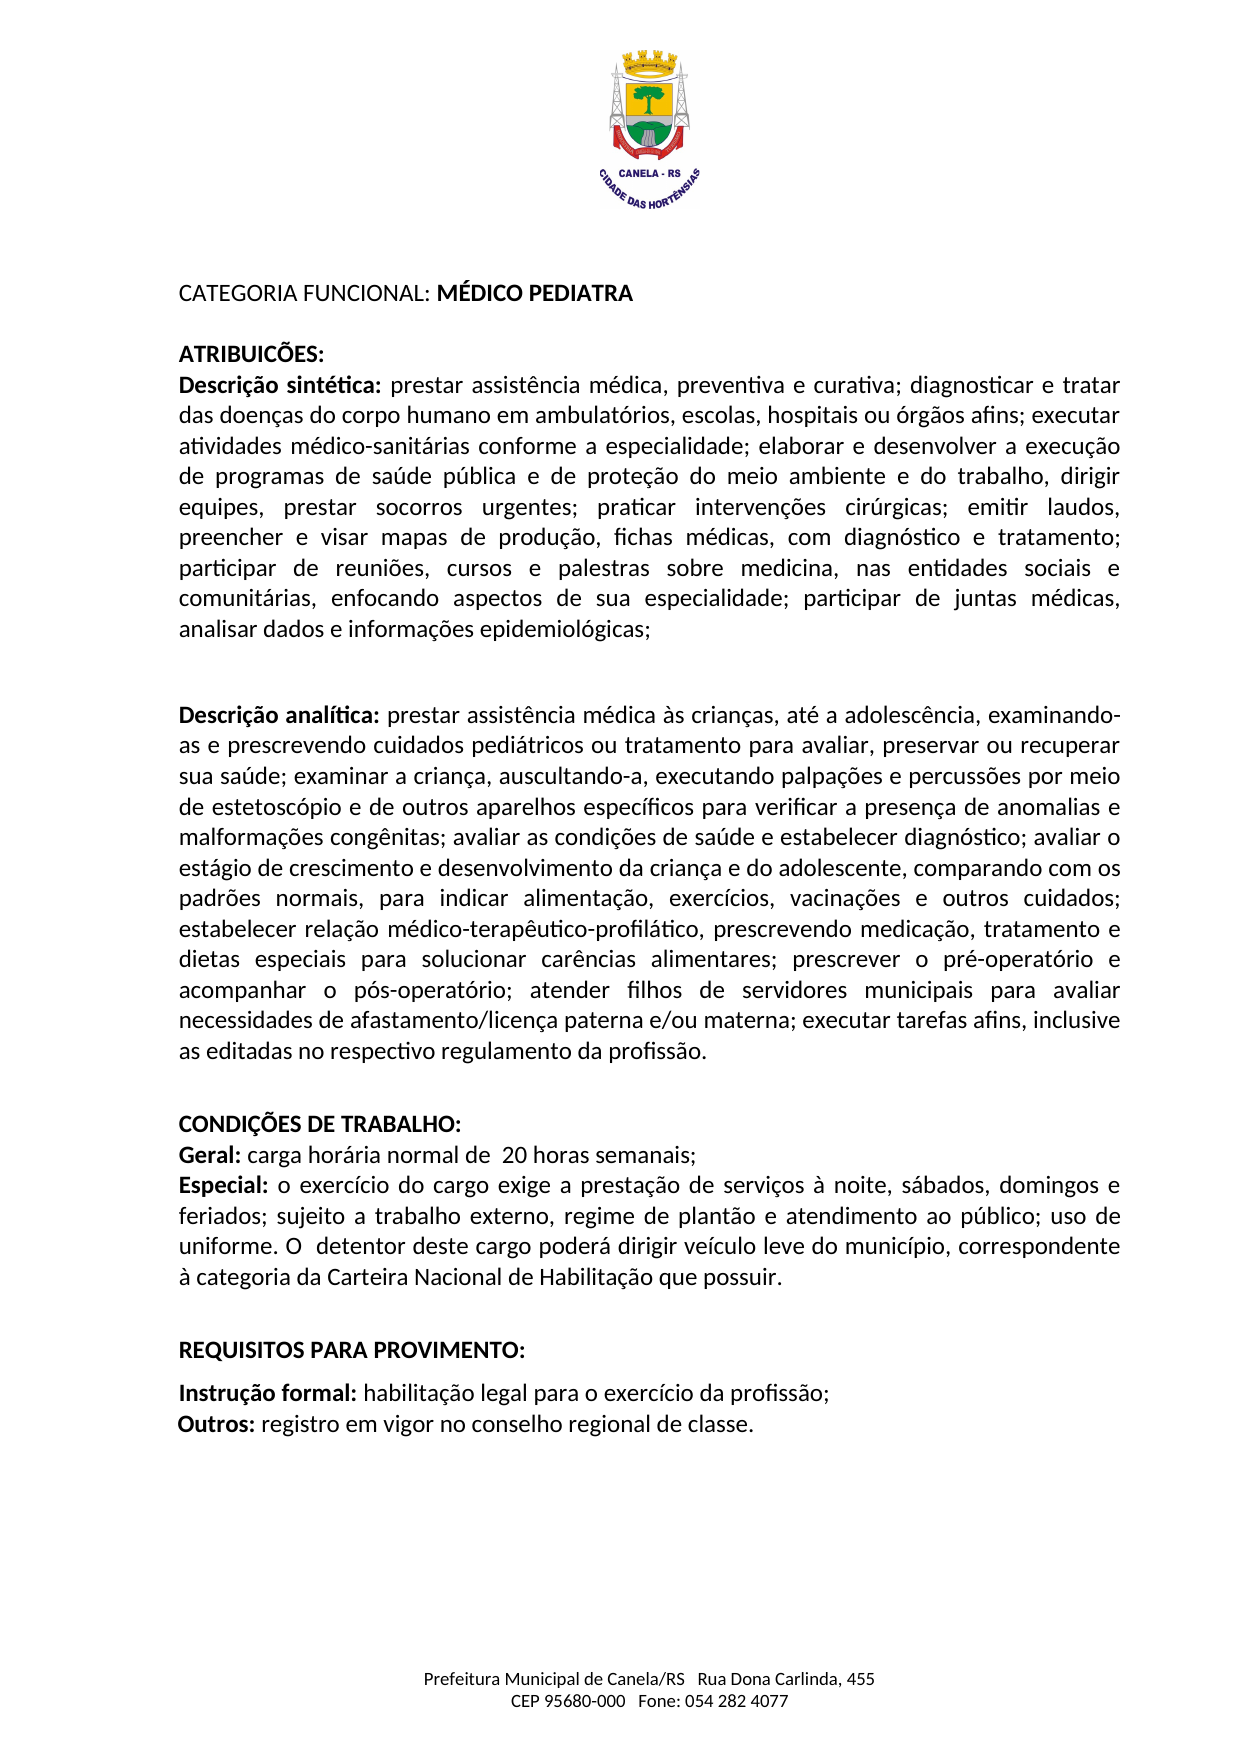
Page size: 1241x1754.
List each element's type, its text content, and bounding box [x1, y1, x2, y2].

text REQUISITOS PARA PROVIMENTO: [178, 1334, 1122, 1365]
text Descrição sintética: prestar assistência médica, preventiva e curativa; diagnosticar e tratar das doenças do corpo humano em ambulatórios, escolas, hospitais ou órgãos afins; executar atividades médico-sanitárias conforme a especialidade; elaborar e desenvolver a execução de programas de saúde pública e de proteção do meio ambiente e do trabalho, dirigir equipes, prestar socorros urgentes; praticar intervenções cirúrgicas; emitir laudos, preencher e visar mapas de produção, fichas médicas, com diagnóstico e tratamento; participar de reuniões, cursos e palestras sobre medicina, nas entidades sociais e comunitárias, enfocando aspectos de sua especialidade; participar de juntas médicas, analisar dados e informações epidemiológicas; [178, 369, 1122, 644]
text CATEGORIA FUNCIONAL: MÉDICO PEDIATRA [178, 277, 1122, 308]
text ATRIBUICÕES: [178, 338, 1122, 369]
text Outros: registro em vigor no conselho regional de classe. [177, 1408, 1129, 1439]
text Instrução formal: habilitação legal para o exercício da profissão; [178, 1378, 1122, 1408]
picture [600, 50, 700, 209]
text CONDIÇÕES DE TRABALHO: [178, 1108, 1122, 1139]
text Descrição analítica: prestar assistência médica às crianças, até a adolescência, examinando-as e prescrevendo cuidados pediátricos ou tratamento para avaliar, preservar ou recuperar sua saúde; examinar a criança, auscultando-a, executando palpações e percussões por meio de estetoscópio e de outros aparelhos específicos para verificar a presença de anomalias e malformações congênitas; avaliar as condições de saúde e estabelecer diagnóstico; avaliar o estágio de crescimento e desenvolvimento da criança e do adolescente, comparando com os padrões normais, para indicar alimentação, exercícios, vacinações e outros cuidados; estabelecer relação médico-terapêutico-profilático, prescrevendo medicação, tratamento e dietas especiais para solucionar carências alimentares; prescrever o pré-operatório e acompanhar o pós-operatório; atender filhos de servidores municipais para avaliar necessidades de afastamento/licença paterna e/ou materna; executar tarefas afins, inclusive as editadas no respectivo regulamento da profissão. [178, 699, 1122, 1065]
text Especial: o exercício do cargo exige a prestação de serviços à noite, sábados, domingos e feriados; sujeito a trabalho externo, regime de plantão e atendimento ao público; uso de uniforme. O detentor deste cargo poderá dirigir veículo leve do município, correspondente à categoria da Carteira Nacional de Habilitação que possuir. [178, 1169, 1122, 1292]
text Geral: carga horária normal de 20 horas semanais; [178, 1139, 1122, 1169]
